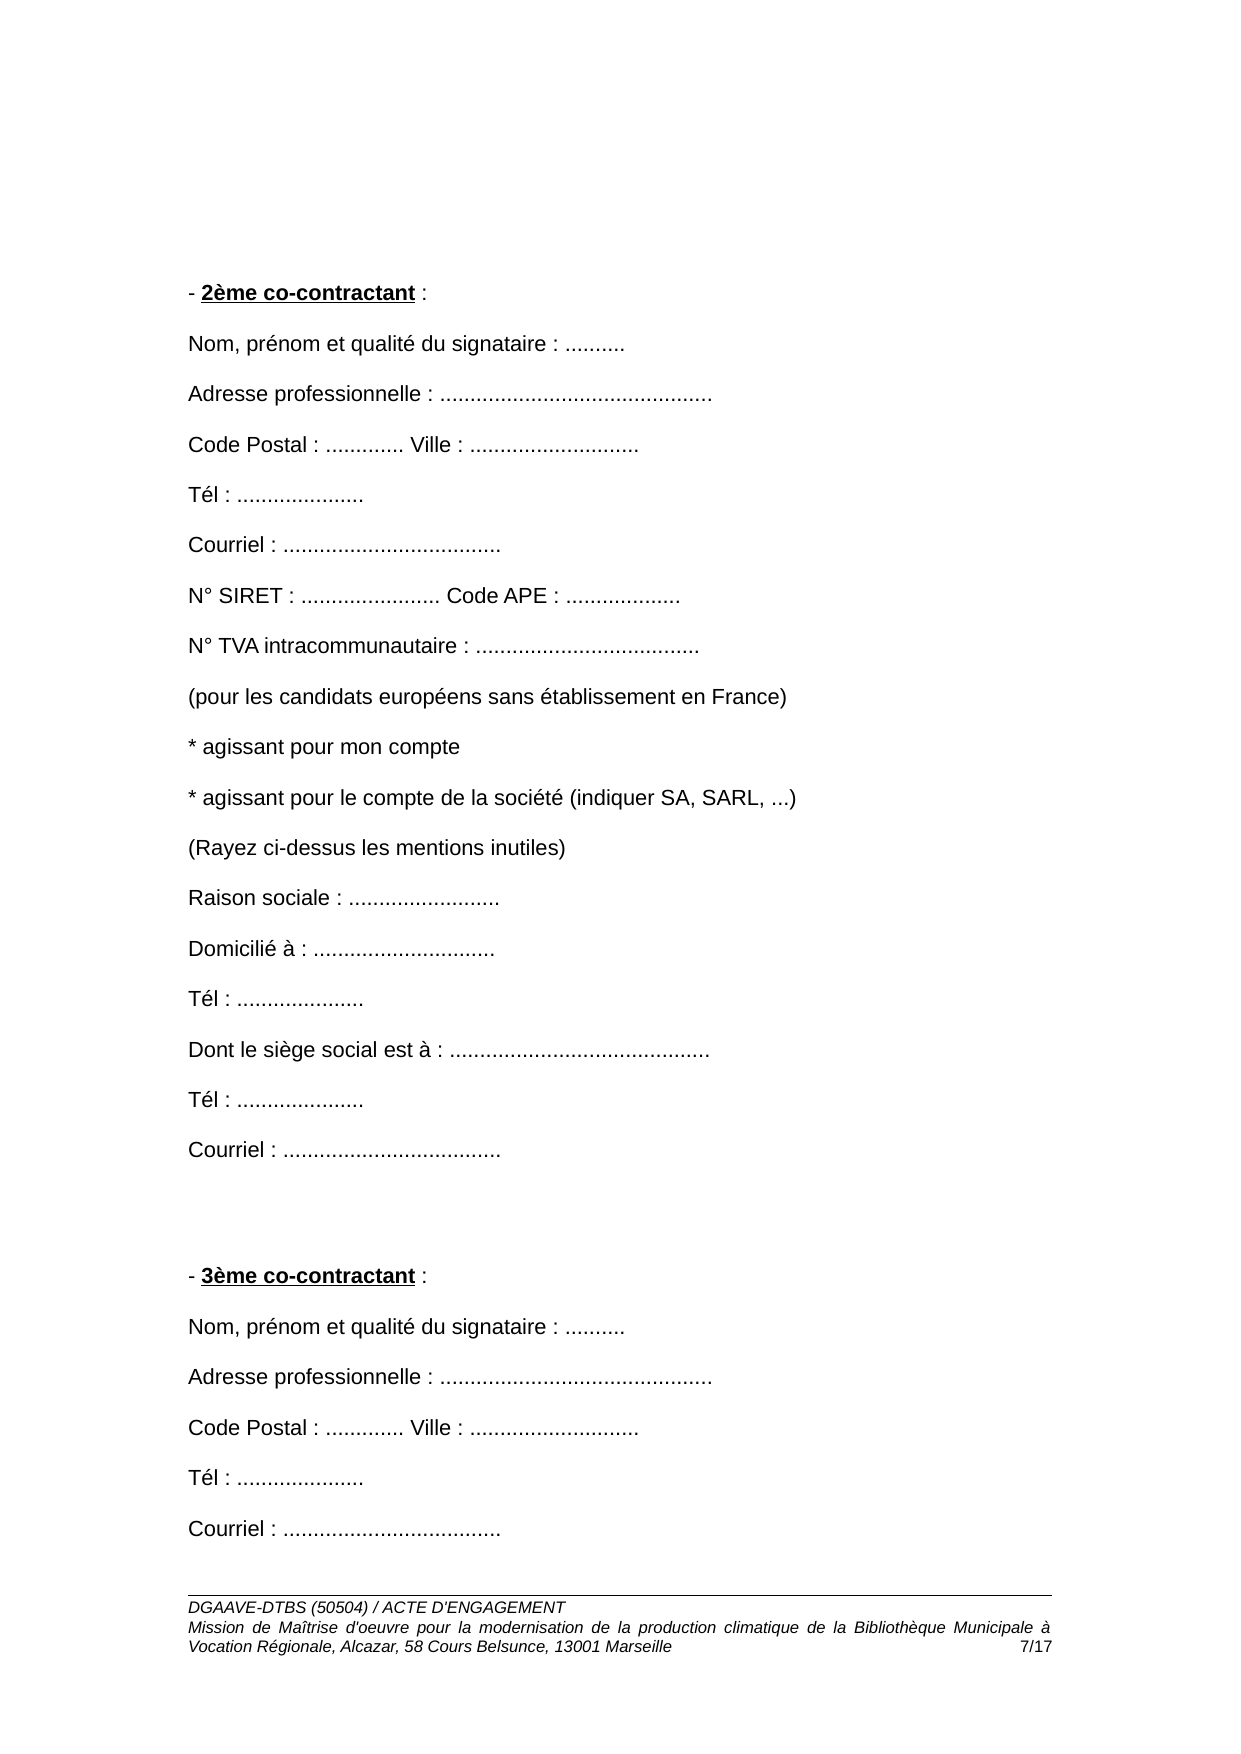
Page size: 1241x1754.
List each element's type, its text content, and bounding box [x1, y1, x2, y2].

text * agissant pour mon compte [188, 734, 1052, 759]
text Courriel : .................................... [188, 1137, 1052, 1162]
text Tél : ..................... [188, 482, 1052, 507]
text Tél : ..................... [188, 986, 1052, 1011]
text Nom, prénom et qualité du signataire : .......... [188, 331, 1052, 356]
text Dont le siège social est à : ........................................... [188, 1036, 1052, 1062]
text Courriel : .................................... [188, 532, 1052, 557]
text (pour les candidats européens sans établissement en France) [188, 683, 1052, 709]
text Code Postal : ............. Ville : ............................ [188, 1414, 1052, 1440]
text - 3ème co-contractant : [188, 1263, 1052, 1288]
text Raison sociale : ......................... [188, 885, 1052, 910]
text Tél : ..................... [188, 1465, 1052, 1490]
text Adresse professionnelle : ............................................. [188, 1364, 1052, 1389]
text N° TVA intracommunautaire : ..................................... [188, 633, 1052, 658]
text * agissant pour le compte de la société (indiquer SA, SARL, ...) [188, 784, 1052, 809]
text Code Postal : ............. Ville : ............................ [188, 431, 1052, 457]
text Courriel : .................................... [188, 1515, 1052, 1541]
text (Rayez ci-dessus les mentions inutiles) [188, 835, 1052, 860]
text Tél : ..................... [188, 1087, 1052, 1112]
text Domicilié à : .............................. [188, 936, 1052, 961]
text N° SIRET : ....................... Code APE : ................... [188, 583, 1052, 608]
text - 2ème co-contractant : [188, 280, 1052, 305]
text Adresse professionnelle : ............................................. [188, 381, 1052, 406]
text Nom, prénom et qualité du signataire : .......... [188, 1314, 1052, 1339]
